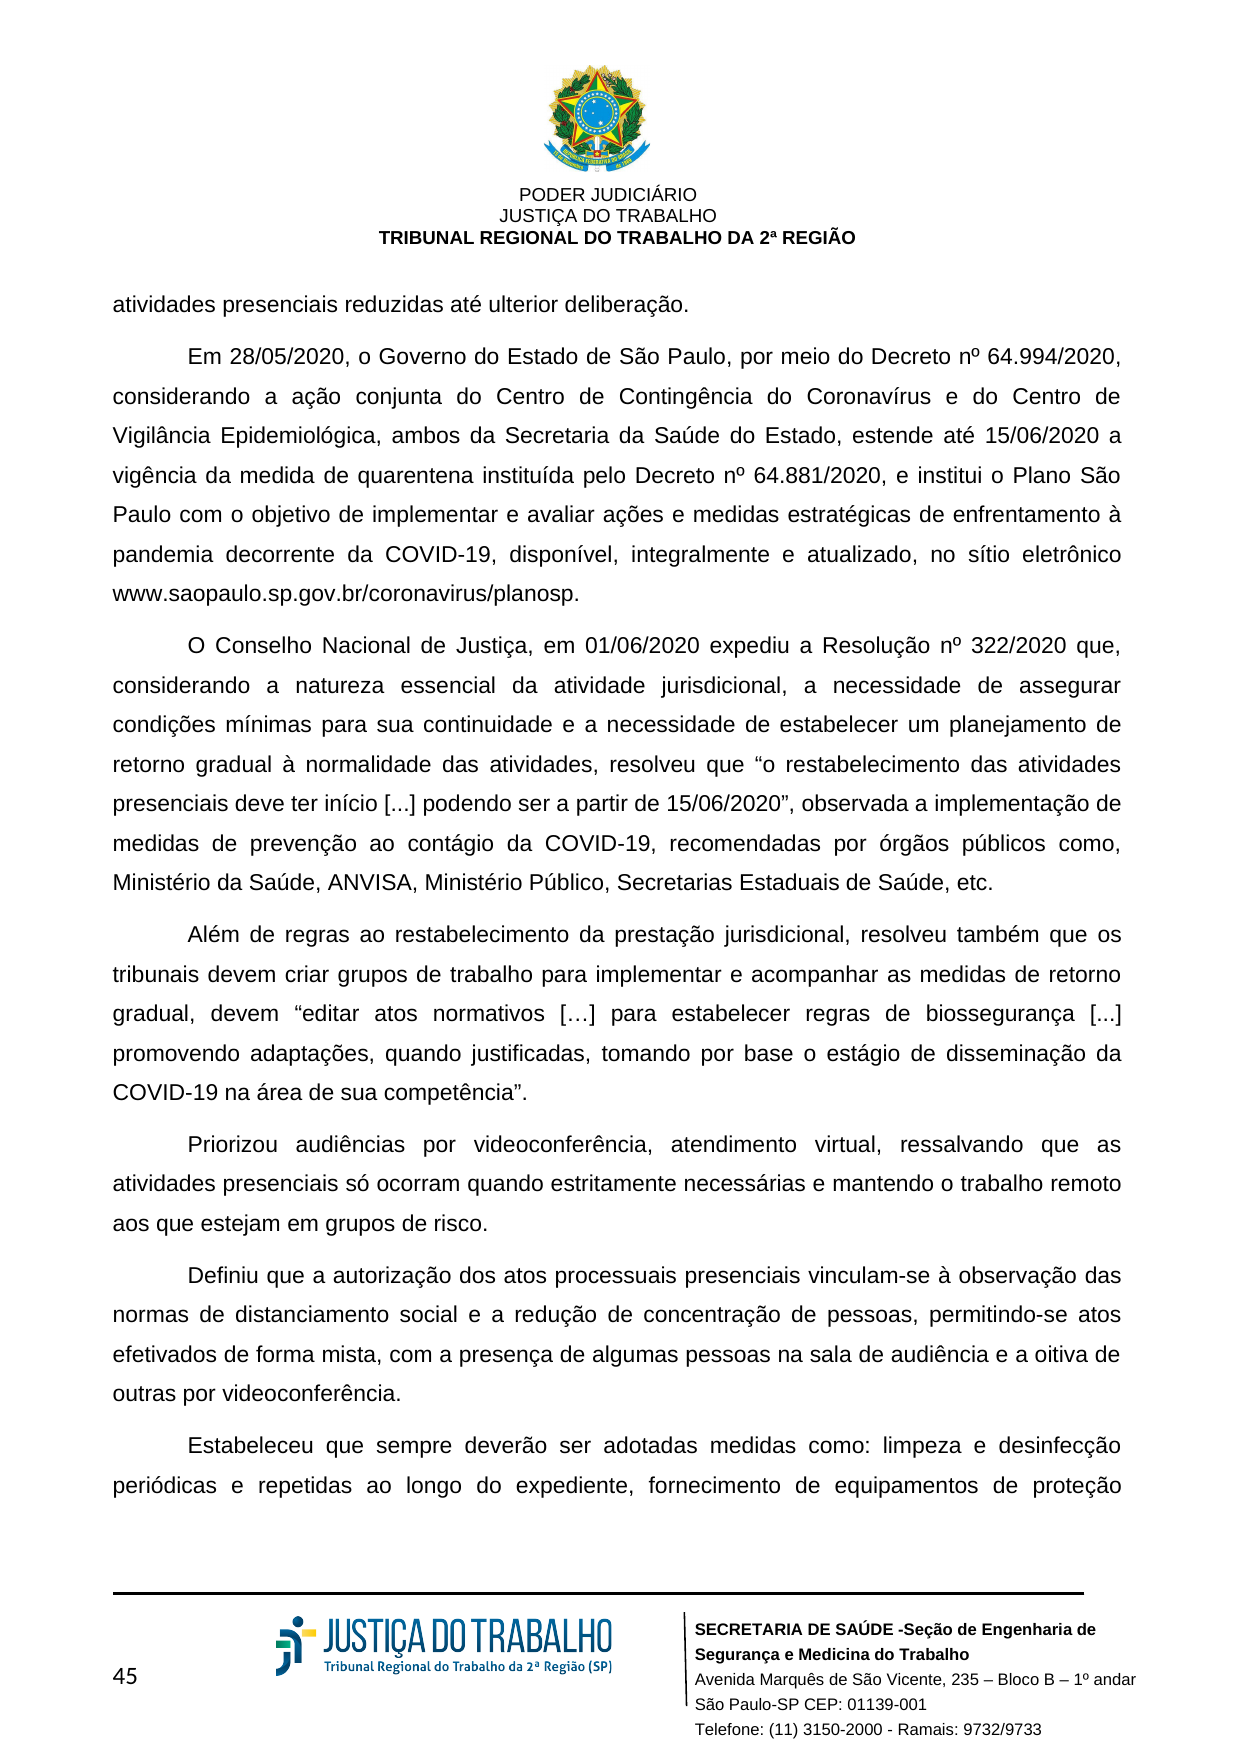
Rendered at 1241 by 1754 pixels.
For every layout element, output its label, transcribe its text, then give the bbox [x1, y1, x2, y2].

text Definiu que a autorização dos atos processuais presenciais vinculam-se à observação das normas de distanciamento social e a redução de concentração de pessoas, permitindo-se atos efetivados de forma mista, com a presença de algumas pessoas na sala de audiência e a oitiva de outras por videoconferência. [112, 1262, 1122, 1407]
picture [543, 65, 650, 172]
text Além de regras ao restabelecimento da prestação jurisdicional, resolveu também que os tribunais devem criar grupos de trabalho para implementar e acompanhar as medidas de retorno gradual, devem “editar atos normativos […] para estabelecer regras de biossegurança [...] promovendo adaptações, quando justificadas, tomando por base o estágio de disseminação da COVID-19 na área de sua competência”. [112, 921, 1122, 1105]
text Estabeleceu que sempre deverão ser adotadas medidas como: limpeza e desinfecção periódicas e repetidas ao longo do expediente, fornecimento de equipamentos de proteção [112, 1432, 1122, 1498]
text Em 28/05/2020, o Governo do Estado de São Paulo, por meio do Decreto nº 64.994/2020, considerando a ação conjunta do Centro de Contingência do Coronavírus e do Centro de Vigilância Epidemiológica, ambos da Secretaria da Saúde do Estado, estende até 15/06/2020 a vigência da medida de quarentena instituída pelo Decreto nº 64.881/2020, e institui o Plano São Paulo com o objetivo de implementar e avaliar ações e medidas estratégicas de enfrentamento à pandemia decorrente da COVID-19, disponível, integralmente e atualizado, no sítio eletrônico www.saopaulo.sp.gov.br/coronavirus/planosp. [112, 343, 1122, 607]
text atividades presenciais reduzidas até ulterior deliberação. [112, 291, 1122, 318]
picture [276, 1616, 612, 1676]
text Priorizou audiências por videoconferência, atendimento virtual, ressalvando que as atividades presenciais só ocorram quando estritamente necessárias e mantendo o trabalho remoto aos que estejam em grupos de risco. [112, 1131, 1122, 1236]
text O Conselho Nacional de Justiça, em 01/06/2020 expediu a Resolução nº 322/2020 que, considerando a natureza essencial da atividade jurisdicional, a necessidade de assegurar condições mínimas para sua continuidade e a necessidade de estabelecer um planejamento de retorno gradual à normalidade das atividades, resolveu que “o restabelecimento das atividades presenciais deve ter início [...] podendo ser a partir de 15/06/2020”, observada a implementação de medidas de prevenção ao contágio da COVID-19, recomendadas por órgãos públicos como, Ministério da Saúde, ANVISA, Ministério Público, Secretarias Estaduais de Saúde, etc. [112, 632, 1122, 895]
